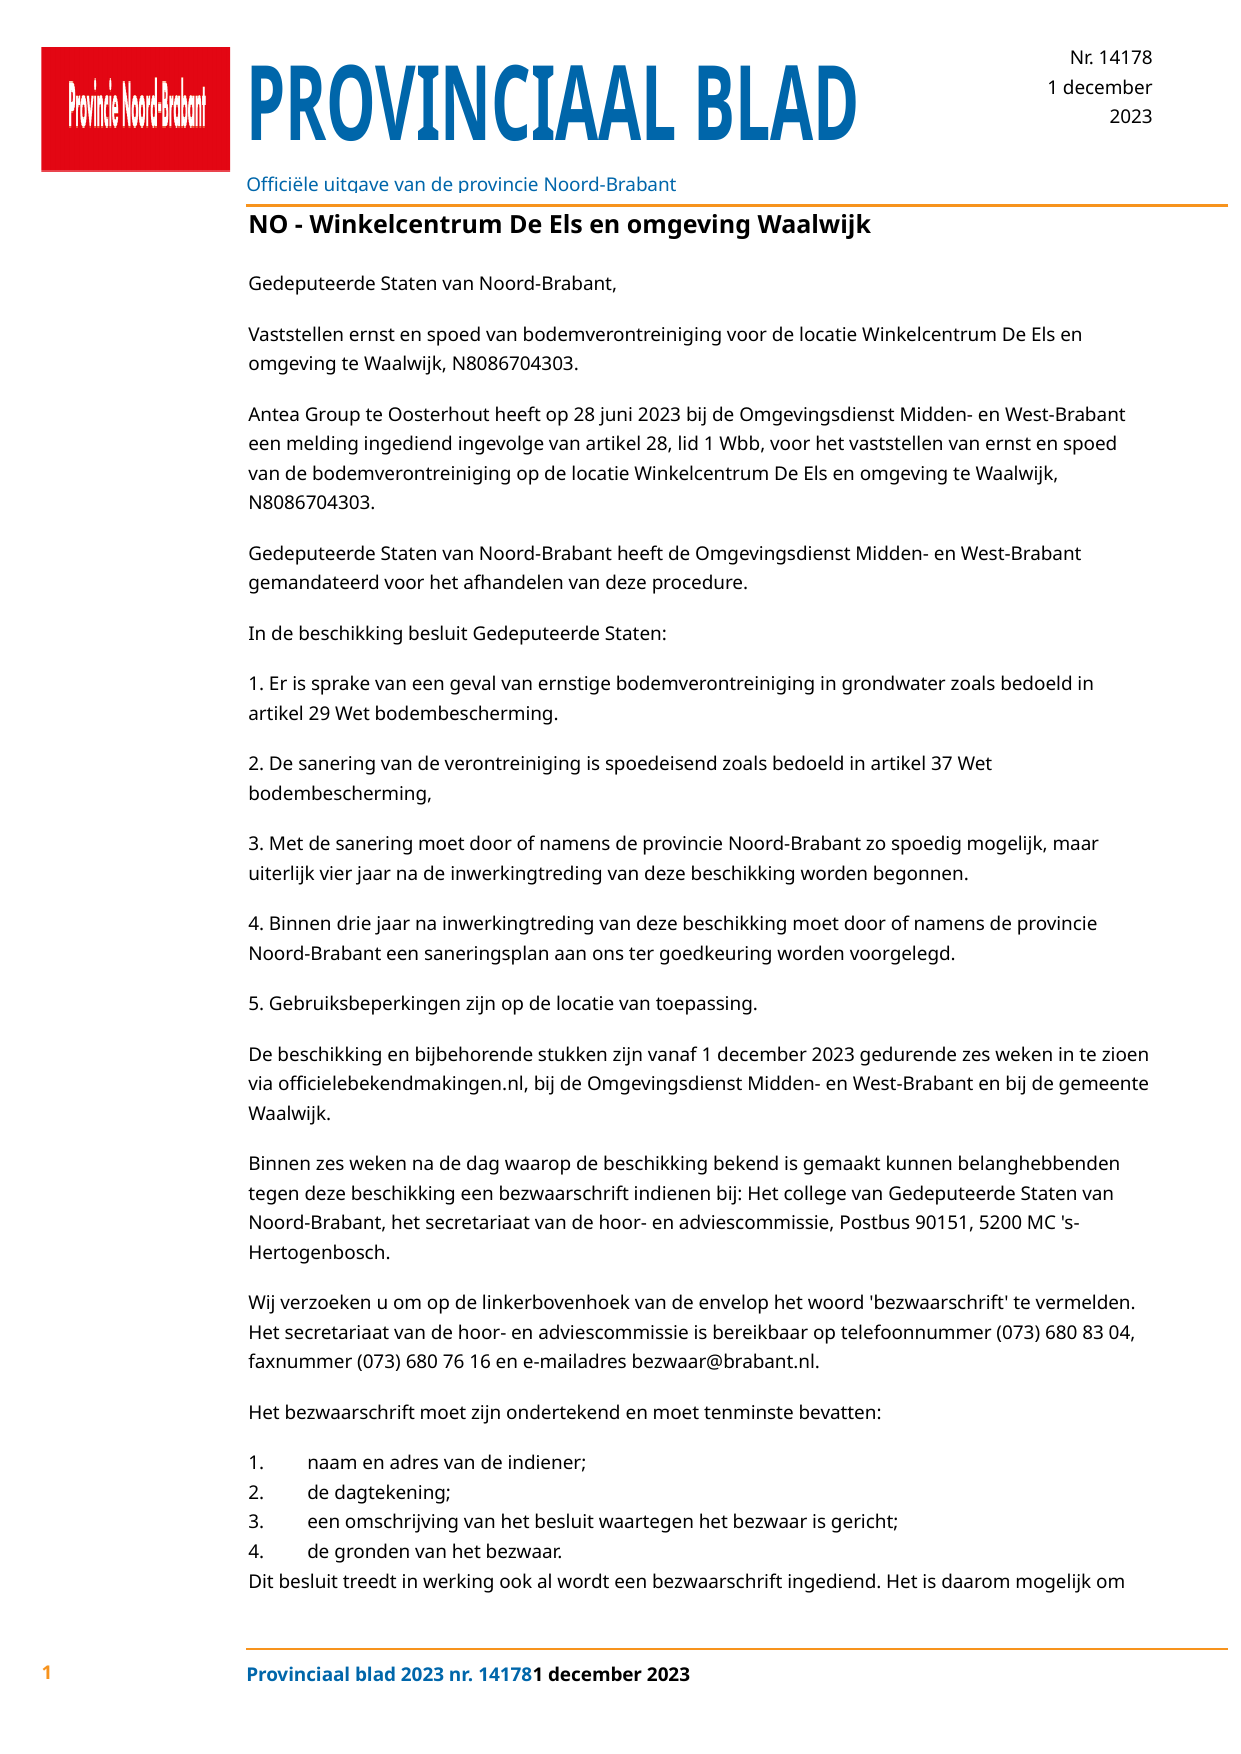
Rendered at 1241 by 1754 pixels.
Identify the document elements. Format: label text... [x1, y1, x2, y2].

text Gedeputeerde Staten van Noord-Brabant heeft de Omgevingsdienst Midden- en West-Brabant gemandateerd voor het afhandelen van deze procedure. [248, 540, 1152, 595]
text 2. De sanering van de verontreiniging is spoedeisend zoals bedoeld in artikel 37 Wet bodembescherming, [248, 750, 1152, 806]
list naam en adres van de indiener; [248, 1449, 1152, 1475]
text Binnen zes weken na de dag waarop de beschikking bekend is gemaakt kunnen belanghebbenden tegen deze beschikking een bezwaarschrift indienen bij: Het college van Gedeputeerde Staten van Noord-Brabant, het secretariaat van de hoor- en adviescommissie, Postbus 90151, 5200 MC 's-Hertogenbosch. [248, 1150, 1152, 1265]
text In de beschikking besluit Gedeputeerde Staten: [248, 620, 1152, 646]
text De beschikking en bijbehorende stukken zijn vanaf 1 december 2023 gedurende zes weken in te zioen via officielebekendmakingen.nl, bij de Omgevingsdienst Midden- en West-Brabant en bij de gemeente Waalwijk. [248, 1041, 1152, 1126]
text 4. Binnen drie jaar na inwerkingtreding van deze beschikking moet door of namens de provincie Noord-Brabant een saneringsplan aan ons ter goedkeuring worden voorgelegd. [248, 910, 1152, 966]
text 3. Met de sanering moet door of namens de provincie Noord-Brabant zo spoedig mogelijk, maar uiterlijk vier jaar na de inwerkingtreding van deze beschikking worden begonnen. [248, 830, 1152, 886]
text 5. Gebruiksbeperkingen zijn op de locatie van toepassing. [248, 990, 1152, 1016]
list de gronden van het bezwaar. [248, 1538, 1152, 1564]
list een omschrijving van het besluit waartegen het bezwaar is gericht; [248, 1509, 1152, 1534]
text NO - Winkelcentrum De Els en omgeving Waalwijk [248, 207, 1152, 241]
text Het bezwaarschrift moet zijn ondertekend en moet tenminste bevatten: [248, 1399, 1152, 1425]
text 1. Er is sprake van een geval van ernstige bodemverontreiniging in grondwater zoals bedoeld in artikel 29 Wet bodembescherming. [248, 670, 1152, 726]
text Wij verzoeken u om op de linkerbovenhoek van de envelop het woord 'bezwaarschrift' te vermelden. Het secretariaat van de hoor- en adviescommissie is bereikbaar op telefoonnummer (073) 680 83 04, faxnummer (073) 680 76 16 en e-mailadres bezwaar@brabant.nl. [248, 1289, 1152, 1374]
text Antea Group te Oosterhout heeft op 28 juni 2023 bij de Omgevingsdienst Midden- en West-Brabant een melding ingediend ingevolge van artikel 28, lid 1 Wbb, voor het vaststellen van ernst en spoed van de bodemverontreiniging op de locatie Winkelcentrum De Els en omgeving te Waalwijk, N8086704303. [248, 401, 1152, 515]
list de dagtekening; [248, 1479, 1152, 1505]
text Vaststellen ernst en spoed van bodemverontreiniging voor de locatie Winkelcentrum De Els en omgeving te Waalwijk, N8086704303. [248, 321, 1152, 376]
picture [41, 47, 231, 172]
text Gedeputeerde Staten van Noord-Brabant, [248, 270, 1152, 296]
text Dit besluit treedt in werking ook al wordt een bezwaarschrift ingediend. Het is daarom mogelijk om [248, 1568, 1152, 1593]
